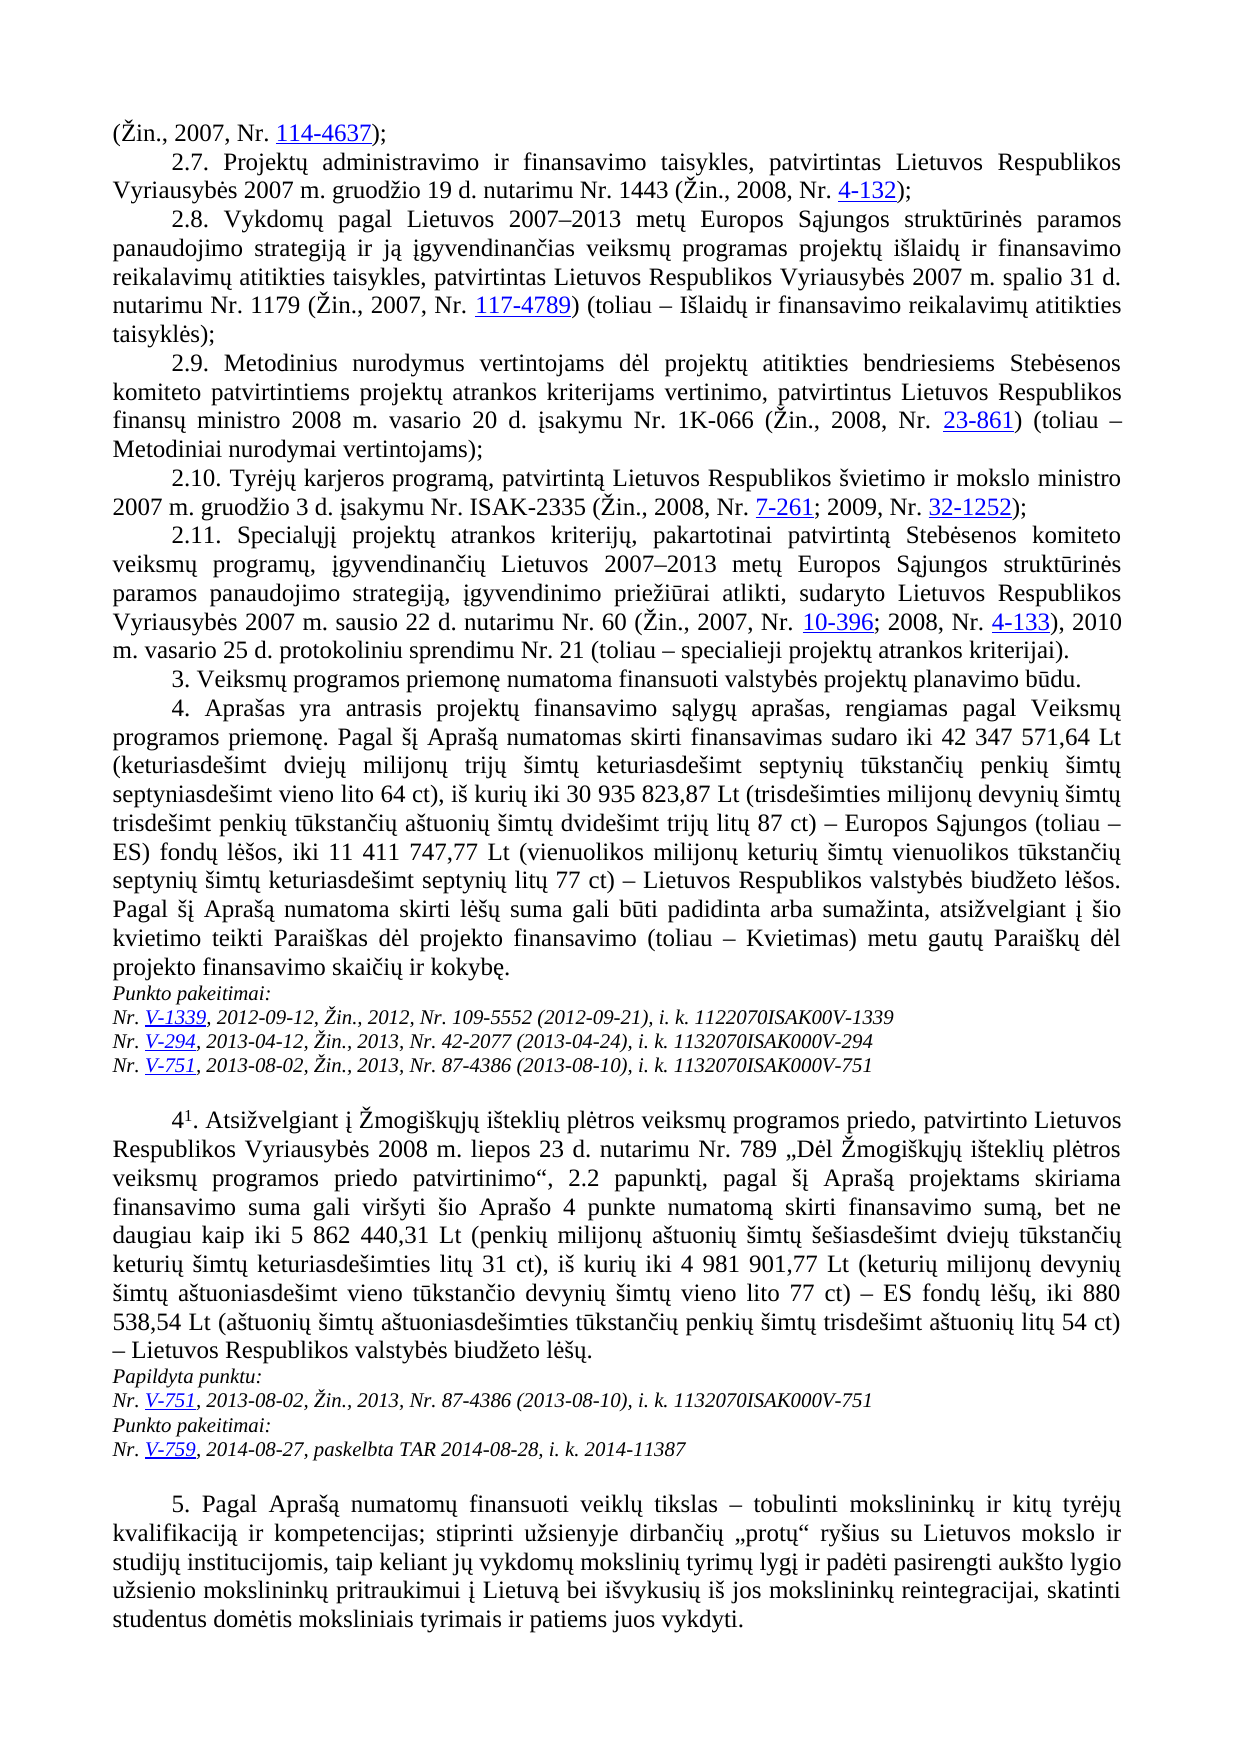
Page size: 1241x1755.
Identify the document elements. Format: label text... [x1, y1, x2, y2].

text 2.11. Specialųjį projektų atrankos kriterijų, pakartotinai patvirtintą Stebėsenos komiteto veiksmų programų, įgyvendinančių Lietuvos 2007–2013 metų Europos Sąjungos struktūrinės paramos panaudojimo strategiją, įgyvendinimo priežiūrai atlikti, sudaryto Lietuvos Respublikos Vyriausybės 2007 m. sausio 22 d. nutarimu Nr. 60 (Žin., 2007, Nr. 10-396; 2008, Nr. 4-133), 2010 m. vasario 25 d. protokoliniu sprendimu Nr. 21 (toliau – specialieji projektų atrankos kriterijai). [112, 521, 1122, 664]
text 5. Pagal Aprašą numatomų finansuoti veiklų tikslas – tobulinti mokslininkų ir kitų tyrėjų kvalifikaciją ir kompetencijas; stiprinti užsienyje dirbančių „protų“ ryšius su Lietuvos mokslo ir studijų institucijomis, taip keliant jų vykdomų mokslinių tyrimų lygį ir padėti pasirengti aukšto lygio užsienio mokslininkų pritraukimui į Lietuvą bei išvykusių iš jos mokslininkų reintegracijai, skatinti studentus domėtis moksliniais tyrimais ir patiems juos vykdyti. [112, 1489, 1122, 1633]
text (Žin., 2007, Nr. 114-4637); [112, 118, 1122, 147]
text 41. Atsižvelgiant į Žmogiškųjų išteklių plėtros veiksmų programos priedo, patvirtinto Lietuvos Respublikos Vyriausybės 2008 m. liepos 23 d. nutarimu Nr. 789 „Dėl Žmogiškųjų išteklių plėtros veiksmų programos priedo patvirtinimo“, 2.2 papunktį, pagal šį Aprašą projektams skiriama finansavimo suma gali viršyti šio Aprašo 4 punkte numatomą skirti finansavimo sumą, bet ne daugiau kaip iki 5 862 440,31 Lt (penkių milijonų aštuonių šimtų šešiasdešimt dviejų tūkstančių keturių šimtų keturiasdešimties litų 31 ct), iš kurių iki 4 981 901,77 Lt (keturių milijonų devynių šimtų aštuoniasdešimt vieno tūkstančio devynių šimtų vieno lito 77 ct) – ES fondų lėšų, iki 880 538,54 Lt (aštuonių šimtų aštuoniasdešimties tūkstančių penkių šimtų trisdešimt aštuonių litų 54 ct) – Lietuvos Respublikos valstybės biudžeto lėšų. [112, 1106, 1122, 1364]
text 4. Aprašas yra antrasis projektų finansavimo sąlygų aprašas, rengiamas pagal Veiksmų programos priemonę. Pagal šį Aprašą numatomas skirti finansavimas sudaro iki 42 347 571,64 Lt (keturiasdešimt dviejų milijonų trijų šimtų keturiasdešimt septynių tūkstančių penkių šimtų septyniasdešimt vieno lito 64 ct), iš kurių iki 30 935 823,87 Lt (trisdešimties milijonų devynių šimtų trisdešimt penkių tūkstančių aštuonių šimtų dvidešimt trijų litų 87 ct) – Europos Sąjungos (toliau – ES) fondų lėšos, iki 11 411 747,77 Lt (vienuolikos milijonų keturių šimtų vienuolikos tūkstančių septynių šimtų keturiasdešimt septynių litų 77 ct) – Lietuvos Respublikos valstybės biudžeto lėšos. Pagal šį Aprašą numatoma skirti lėšų suma gali būti padidinta arba sumažinta, atsižvelgiant į šio kvietimo teikti Paraiškas dėl projekto finansavimo (toliau – Kvietimas) metu gautų Paraiškų dėl projekto finansavimo skaičių ir kokybę. [112, 693, 1122, 981]
text Nr. V-751, 2013-08-02, Žin., 2013, Nr. 87-4386 (2013-08-10), i. k. 1132070ISAK000V-751 [112, 1388, 1122, 1412]
text Nr. V-1339, 2012-09-12, Žin., 2012, Nr. 109-5552 (2012-09-21), i. k. 1122070ISAK00V-1339 [112, 1005, 1122, 1029]
text Punkto pakeitimai: [112, 981, 1122, 1005]
text Nr. V-759, 2014-08-27, paskelbta TAR 2014-08-28, i. k. 2014-11387 [112, 1437, 1122, 1461]
text Nr. V-751, 2013-08-02, Žin., 2013, Nr. 87-4386 (2013-08-10), i. k. 1132070ISAK000V-751 [112, 1053, 1122, 1077]
text Papildyta punktu: [112, 1364, 1122, 1388]
text Nr. V-294, 2013-04-12, Žin., 2013, Nr. 42-2077 (2013-04-24), i. k. 1132070ISAK000V-294 [112, 1029, 1122, 1053]
text 2.10. Tyrėjų karjeros programą, patvirtintą Lietuvos Respublikos švietimo ir mokslo ministro 2007 m. gruodžio 3 d. įsakymu Nr. ISAK-2335 (Žin., 2008, Nr. 7-261; 2009, Nr. 32-1252); [112, 463, 1122, 521]
text 3. Veiksmų programos priemonę numatoma finansuoti valstybės projektų planavimo būdu. [112, 664, 1122, 693]
text 2.9. Metodinius nurodymus vertintojams dėl projektų atitikties bendriesiems Stebėsenos komiteto patvirtintiems projektų atrankos kriterijams vertinimo, patvirtintus Lietuvos Respublikos finansų ministro 2008 m. vasario 20 d. įsakymu Nr. 1K-066 (Žin., 2008, Nr. 23-861) (toliau – Metodiniai nurodymai vertintojams); [112, 348, 1122, 463]
text 2.7. Projektų administravimo ir finansavimo taisykles, patvirtintas Lietuvos Respublikos Vyriausybės 2007 m. gruodžio 19 d. nutarimu Nr. 1443 (Žin., 2008, Nr. 4-132); [112, 147, 1122, 204]
text Punkto pakeitimai: [112, 1412, 1122, 1437]
text 2.8. Vykdomų pagal Lietuvos 2007–2013 metų Europos Sąjungos struktūrinės paramos panaudojimo strategiją ir ją įgyvendinančias veiksmų programas projektų išlaidų ir finansavimo reikalavimų atitikties taisykles, patvirtintas Lietuvos Respublikos Vyriausybės 2007 m. spalio 31 d. nutarimu Nr. 1179 (Žin., 2007, Nr. 117-4789) (toliau – Išlaidų ir finansavimo reikalavimų atitikties taisyklės); [112, 204, 1122, 348]
